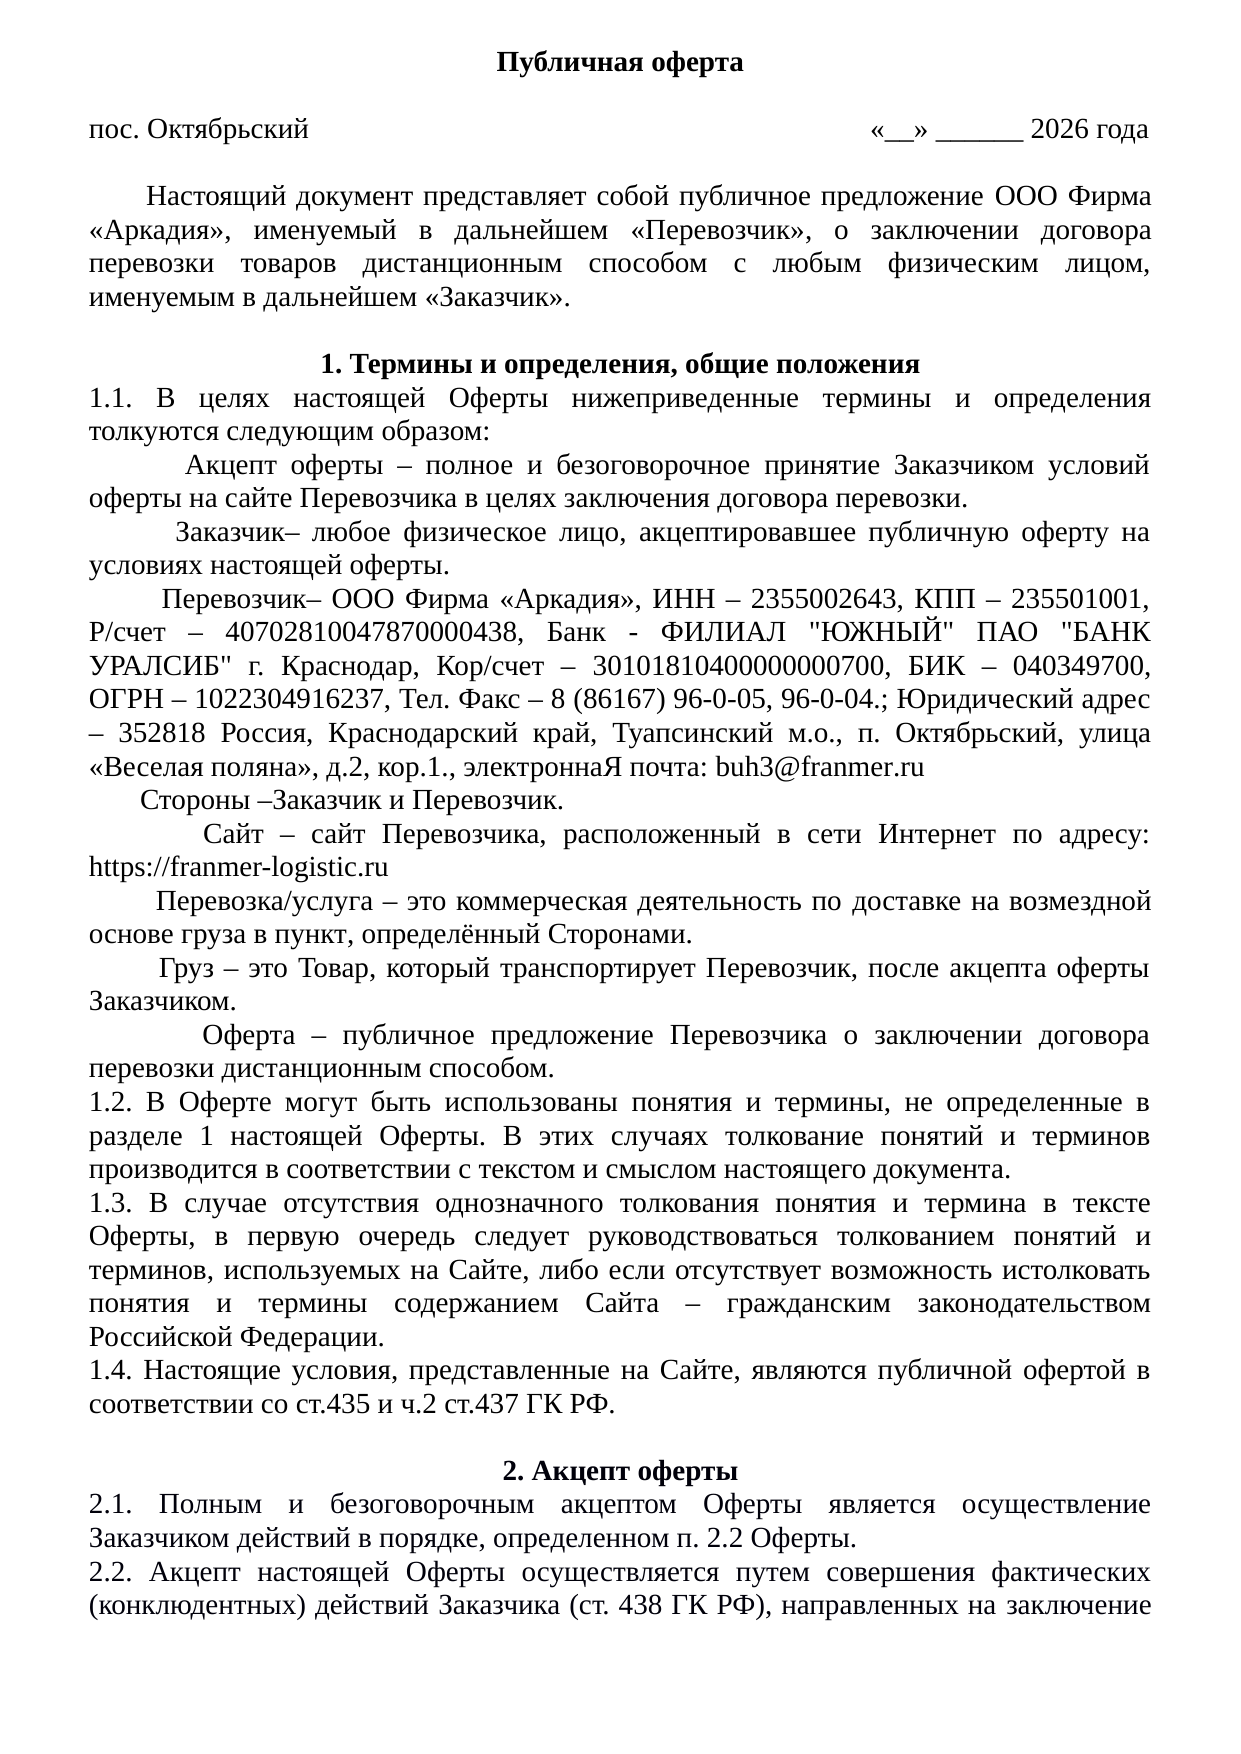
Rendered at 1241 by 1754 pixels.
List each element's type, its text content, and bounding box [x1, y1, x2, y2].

text Акцепт оферты – полное и безоговорочное принятие Заказчиком условий оферты на сайте Перевозчика в целях заключения договора перевозки. [89, 447, 1152, 514]
text 1.4. Настоящие условия, представленные на Сайте, являются публичной офертой в соответствии со ст.435 и ч.2 ст.437 ГК РФ. [89, 1352, 1152, 1419]
text Стороны –Заказчик и Перевозчик. [89, 782, 1152, 816]
text Сайт – сайт Перевозчика, расположенный в сети Интернет по адресу: https://franmer-logistic.ru [89, 816, 1152, 883]
text 1. Термины и определения, общие положения [89, 346, 1152, 380]
text Перевозка/услуга – это коммерческая деятельность по доставке на возмездной основе груза в пункт, определённый Сторонами. [89, 883, 1152, 950]
text 1.1. В целях настоящей Оферты нижеприведенные термины и определения толкуются следующим образом: [89, 380, 1152, 447]
text Заказчик– любое физическое лицо, акцептировавшее публичную оферту на условиях настоящей оферты. [89, 514, 1152, 581]
text 1.2. В Оферте могут быть использованы понятия и термины, не определенные в разделе 1 настоящей Оферты. В этих случаях толкование понятий и терминов производится в соответствии с текстом и смыслом настоящего документа. [89, 1084, 1152, 1185]
text 2.2. Акцепт настоящей Оферты осуществляется путем совершения фактических (конклюдентных) действий Заказчика (ст. 438 ГК РФ), направленных на заключение [89, 1554, 1152, 1621]
text 2. Акцепт оферты [89, 1453, 1152, 1487]
text 1.3. В случае отсутствия однозначного толкования понятия и термина в тексте Оферты, в первую очередь следует руководствоваться толкованием понятий и терминов, используемых на Сайте, либо если отсутствует возможность истолковать понятия и термины содержанием Сайта – гражданским законодательством Российской Федерации. [89, 1185, 1152, 1352]
text Публичная оферта [89, 44, 1152, 78]
text Груз – это Товар, который транспортирует Перевозчик, после акцепта оферты Заказчиком. [89, 950, 1152, 1017]
text пос. Октябрьский «__» ______ 2026 года [89, 111, 1152, 145]
text Оферта – публичное предложение Перевозчика о заключении договора перевозки дистанционным способом. [89, 1017, 1152, 1084]
text Настоящий документ представляет собой публичное предложение ООО Фирма «Аркадия», именуемый в дальнейшем «Перевозчик», о заключении договора перевозки товаров дистанционным способом с любым физическим лицом, именуемым в дальнейшем «Заказчик». [89, 178, 1152, 313]
text 2.1. Полным и безоговорочным акцептом Оферты является осуществление Заказчиком действий в порядке, определенном п. 2.2 Оферты. [89, 1487, 1152, 1554]
text Перевозчик– ООО Фирма «Аркадия», ИНН – 2355002643, КПП – 235501001, Р/счет – 40702810047870000438, Банк - ФИЛИАЛ "ЮЖНЫЙ" ПАО "БАНК УРАЛСИБ" г. Краснодар, Кор/счет – 30101810400000000700, БИК – 040349700, ОГРН – 1022304916237, Тел. Факс – 8 (86167) 96-0-05, 96-0-04.; Юридический адрес – 352818 Россия, Краснодарский край, Туапсинский м.о., п. Октябрьский, улица «Веселая поляна», д.2, кор.1., электроннаЯ почта: buh3@franmer.ru [89, 581, 1152, 782]
